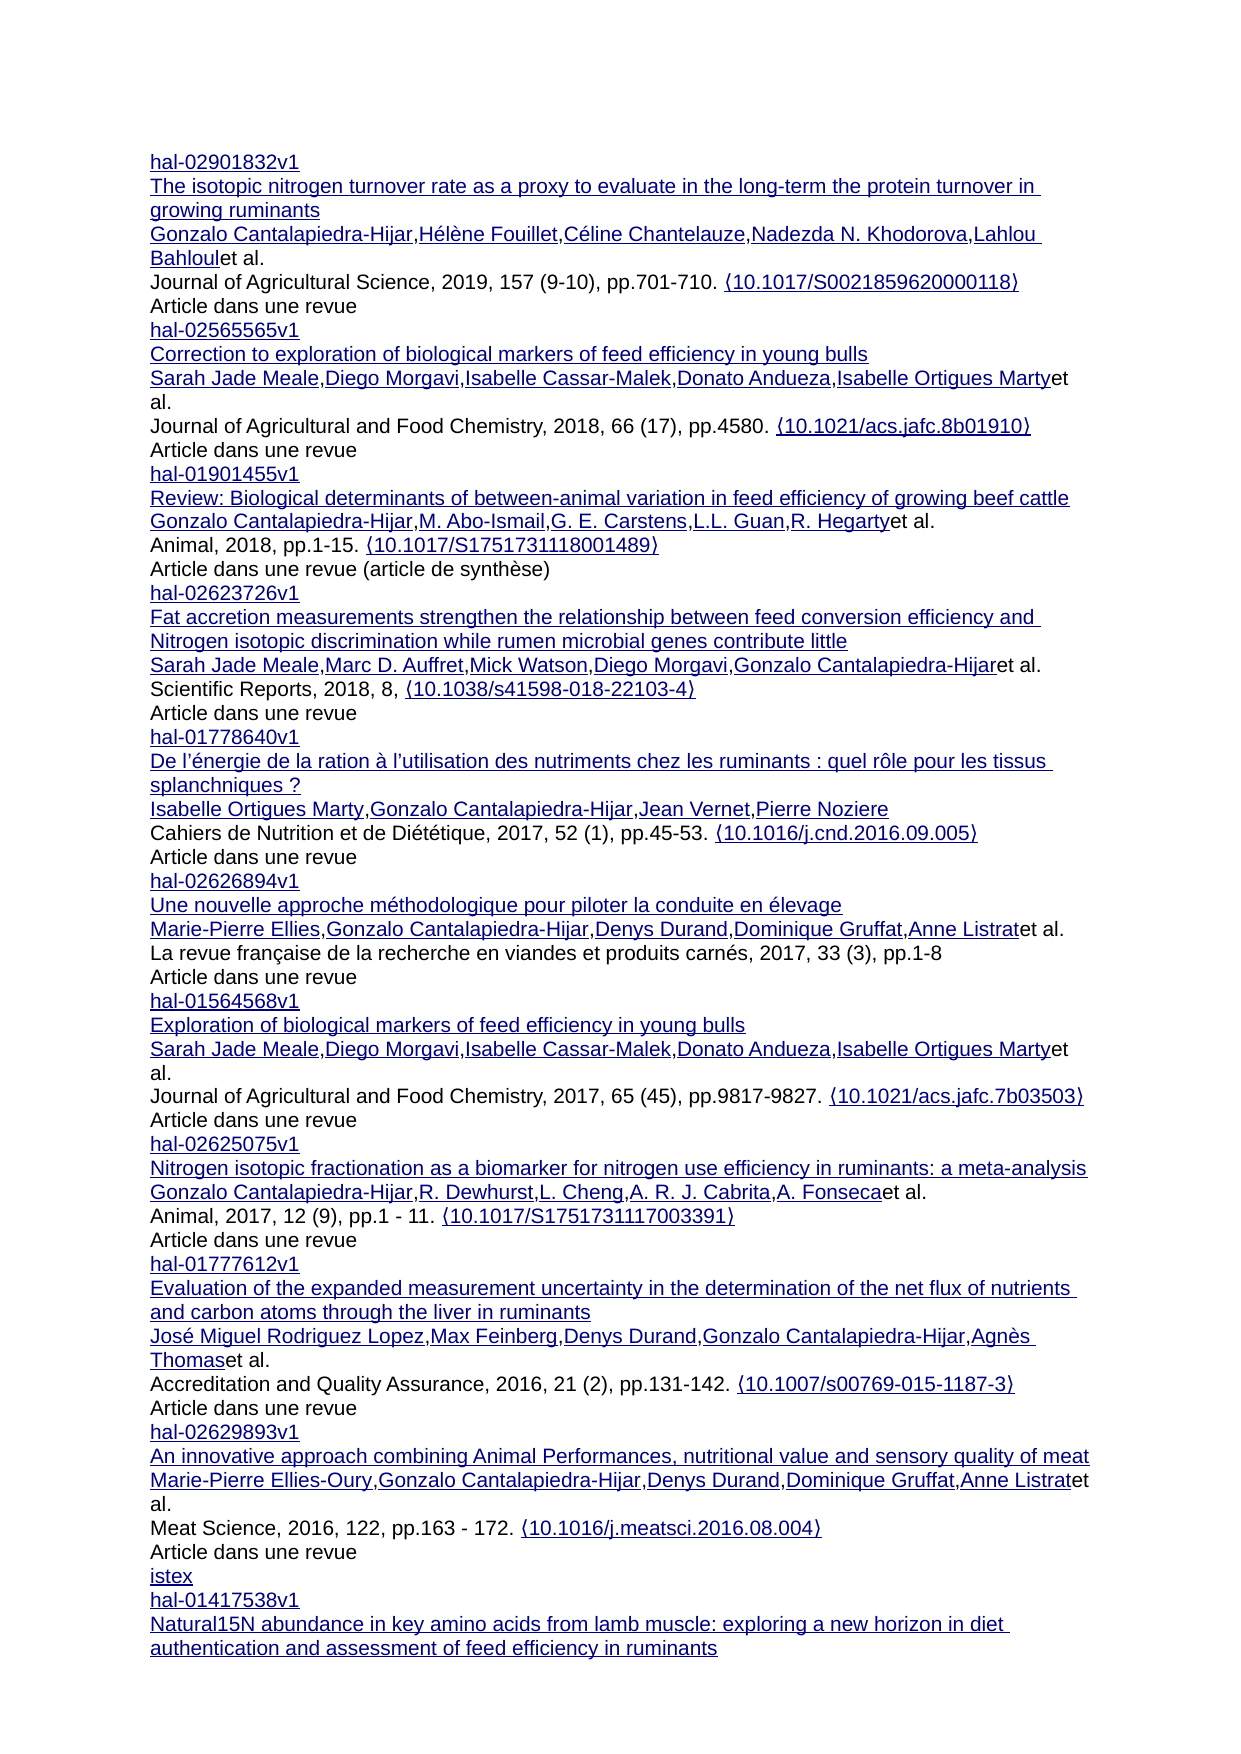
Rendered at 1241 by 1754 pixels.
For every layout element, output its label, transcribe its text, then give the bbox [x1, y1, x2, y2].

table_cell Fat accretion measurements strengthen the relationship between feed conversion efficiency and Nitrogen isotopic discrimination while rumen microbial genes contribute little Sarah Jade Meale,Marc D. Auffret,Mick Watson,Diego Morgavi,Gonzalo Cantalapiedra-Hijaret al. Scientific Reports, 2018, 8, ⟨10.1038/s41598-018-22103-4⟩ Article dans une revue hal-01778640v1 [150, 605, 1090, 749]
table_cell Une nouvelle approche méthodologique pour piloter la conduite en élevage Marie-Pierre Ellies,Gonzalo Cantalapiedra-Hijar,Denys Durand,Dominique Gruffat,Anne Listratet al. La revue française de la recherche en viandes et produits carnés, 2017, 33 (3), pp.1-8 Article dans une revue hal-01564568v1 [150, 893, 1090, 1012]
table_cell Exploration of biological markers of feed efficiency in young bulls Sarah Jade Meale,Diego Morgavi,Isabelle Cassar-Malek,Donato Andueza,Isabelle Ortigues Martyet al. Journal of Agricultural and Food Chemistry, 2017, 65 (45), pp.9817-9827. ⟨10.1021/acs.jafc.7b03503⟩ Article dans une revue hal-02625075v1 [150, 1013, 1090, 1156]
table_cell Nitrogen isotopic fractionation as a biomarker for nitrogen use efficiency in ruminants: a meta-analysis Gonzalo Cantalapiedra-Hijar,R. Dewhurst,L. Cheng,A. R. J. Cabrita,A. Fonsecaet al. Animal, 2017, 12 (9), pp.1 - 11. ⟨10.1017/S1751731117003391⟩ Article dans une revue hal-01777612v1 [150, 1156, 1090, 1276]
table_cell The isotopic nitrogen turnover rate as a proxy to evaluate in the long-term the protein turnover in growing ruminants Gonzalo Cantalapiedra-Hijar,Hélène Fouillet,Céline Chantelauze,Nadezda N. Khodorova,Lahlou Bahloulet al. Journal of Agricultural Science, 2019, 157 (9-10), pp.701-710. ⟨10.1017/S0021859620000118⟩ Article dans une revue hal-02565565v1 [150, 174, 1090, 342]
table_cell hal-02901832v1 [150, 150, 1090, 174]
table_cell De l’énergie de la ration à l’utilisation des nutriments chez les ruminants : quel rôle pour les tissus splanchniques ? Isabelle Ortigues Marty,Gonzalo Cantalapiedra-Hijar,Jean Vernet,Pierre Noziere Cahiers de Nutrition et de Diététique, 2017, 52 (1), pp.45-53. ⟨10.1016/j.cnd.2016.09.005⟩ Article dans une revue hal-02626894v1 [150, 749, 1090, 893]
table_cell Evaluation of the expanded measurement uncertainty in the determination of the net flux of nutrients and carbon atoms through the liver in ruminants José Miguel Rodriguez Lopez,Max Feinberg,Denys Durand,Gonzalo Cantalapiedra-Hijar,Agnès Thomaset al. Accreditation and Quality Assurance, 2016, 21 (2), pp.131-142. ⟨10.1007/s00769-015-1187-3⟩ Article dans une revue hal-02629893v1 [150, 1276, 1090, 1444]
table_cell An innovative approach combining Animal Performances, nutritional value and sensory quality of meat [150, 1444, 1090, 1465]
table_cell Natural15N abundance in key amino acids from lamb muscle: exploring a new horizon in diet authentication and assessment of feed efficiency in ruminants [150, 1611, 1090, 1659]
table_cell Correction to exploration of biological markers of feed efficiency in young bulls Sarah Jade Meale,Diego Morgavi,Isabelle Cassar-Malek,Donato Andueza,Isabelle Ortigues Martyet al. Journal of Agricultural and Food Chemistry, 2018, 66 (17), pp.4580. ⟨10.1021/acs.jafc.8b01910⟩ Article dans une revue hal-01901455v1 [150, 342, 1090, 485]
table_cell Marie-Pierre Ellies-Oury,Gonzalo Cantalapiedra-Hijar,Denys Durand,Dominique Gruffat,Anne Listratet al. Meat Science, 2016, 122, pp.163 - 172. ⟨10.1016/j.meatsci.2016.08.004⟩ Article dans une revue istex hal-01417538v1 [150, 1466, 1090, 1611]
table_cell Review: Biological determinants of between-animal variation in feed efficiency of growing beef cattle Gonzalo Cantalapiedra-Hijar,M. Abo-Ismail,G. E. Carstens,L.L. Guan,R. Hegartyet al. Animal, 2018, pp.1-15. ⟨10.1017/S1751731118001489⟩ Article dans une revue (article de synthèse) hal-02623726v1 [150, 485, 1090, 605]
